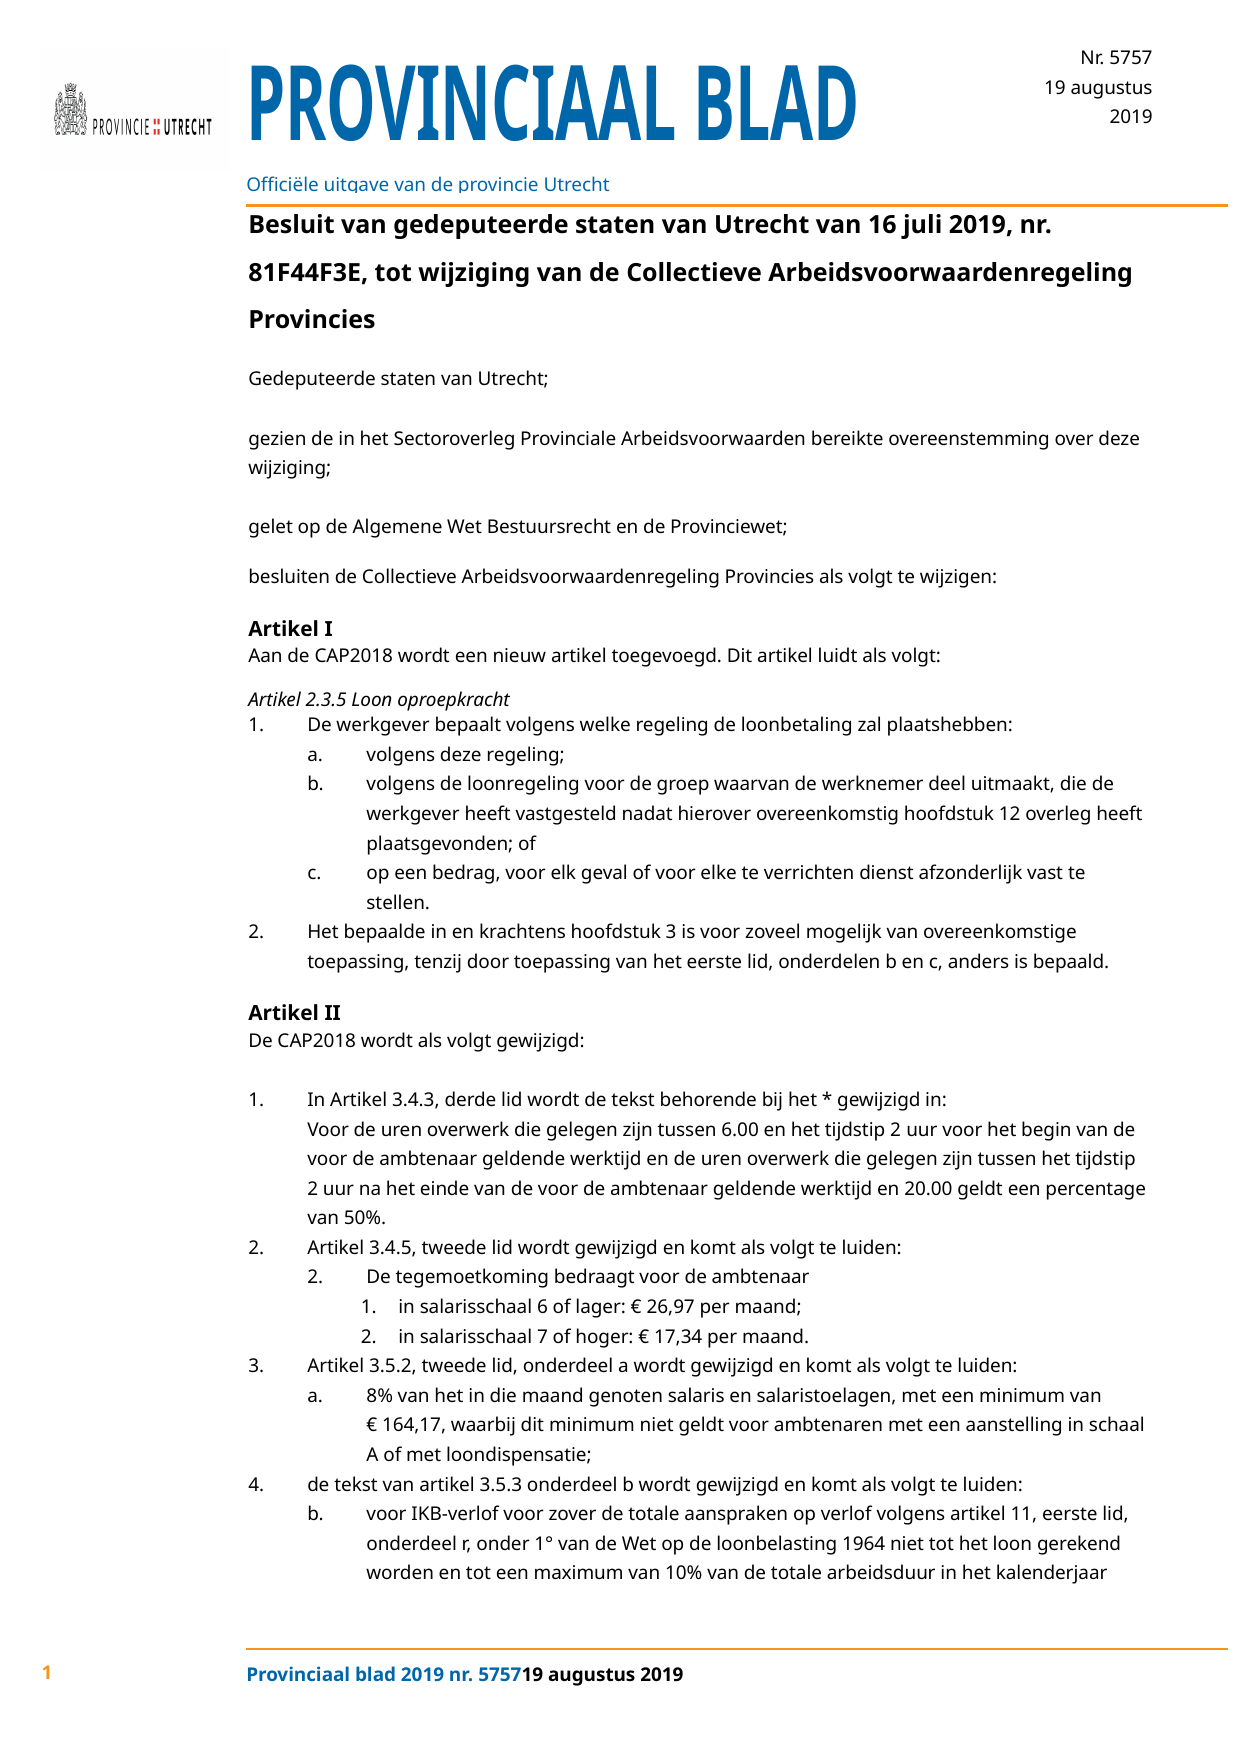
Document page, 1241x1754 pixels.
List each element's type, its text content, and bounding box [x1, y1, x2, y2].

text Aan de CAP2018 wordt een nieuw artikel toegevoegd. Dit artikel luidt als volgt: [248, 643, 1152, 668]
list de tekst van artikel 3.5.3 onderdeel b wordt gewijzigd en komt als volgt te luiden: [248, 1471, 1152, 1496]
text besluiten de Collectieve Arbeidsvoorwaardenregeling Provincies als volgt te wijzigen: [248, 564, 1152, 589]
list De werkgever bepaalt volgens welke regeling de loonbetaling zal plaatshebben: [248, 711, 1152, 737]
list op een bedrag, voor elk geval of voor elke te verrichten dienst afzonderlijk vast te stellen. [307, 859, 1152, 915]
list voor IKB-verlof voor zover de totale aanspraken op verlof volgens artikel 11, eerste lid, onderdeel r, onder 1° van de Wet op de loonbelasting 1964 niet tot het loon gerekend worden en tot een maximum van 10% van de totale arbeidsduur in het kalenderjaar [307, 1500, 1152, 1585]
text De CAP2018 wordt als volgt gewijzigd: [248, 1027, 1152, 1053]
text Artikel I [248, 614, 1152, 643]
text gezien de in het Sectoroverleg Provinciale Arbeidsvoorwaarden bereikte overeenstemming over deze [248, 425, 1152, 450]
list Artikel 3.5.2, tweede lid, onderdeel a wordt gewijzigd en komt als volgt te luiden: [248, 1352, 1152, 1378]
text gelet op de Algemene Wet Bestuursrecht en de Provinciewet; [248, 513, 1152, 539]
picture [41, 47, 231, 172]
list in salarisschaal 7 of hoger: € 17,34 per maand. [361, 1323, 1152, 1348]
list volgens de loonregeling voor de groep waarvan de werknemer deel uitmaakt, die de werkgever heeft vastgesteld nadat hierover overeenkomstig hoofdstuk 12 overleg heeft plaatsgevonden; of [307, 771, 1152, 856]
list Het bepaalde in en krachtens hoofdstuk 3 is voor zoveel mogelijk van overeenkomstige toepassing, tenzij door toepassing van het eerste lid, onderdelen b en c, anders is bepaald. [248, 918, 1152, 974]
list Voor de uren overwerk die gelegen zijn tussen 6.00 en het tijdstip 2 uur voor het begin van de voor de ambtenaar geldende werktijd en de uren overwerk die gelegen zijn tussen het tijdstip 2 uur na het einde van de voor de ambtenaar geldende werktijd en 20.00 geldt een percentage van 50%. [248, 1116, 1152, 1230]
list in salarisschaal 6 of lager: € 26,97 per maand; [361, 1293, 1152, 1319]
text Artikel 2.3.5 Loon oproepkracht [248, 686, 1152, 711]
text Gedeputeerde staten van Utrecht; [248, 366, 1152, 391]
text wijziging; [248, 454, 1152, 480]
list In Artikel 3.4.3, derde lid wordt de tekst behorende bij het * gewijzigd in: [248, 1086, 1152, 1112]
list volgens deze regeling; [307, 741, 1152, 767]
list De tegemoetkoming bedraagt voor de ambtenaar [307, 1264, 1152, 1289]
list 8% van het in die maand genoten salaris en salaristoelagen, met een minimum van € 164,17, waarbij dit minimum niet geldt voor ambtenaren met een aanstelling in schaal A of met loondispensatie; [307, 1382, 1152, 1467]
text Besluit van gedeputeerde staten van Utrecht van 16 juli 2019, nr. 81F44F3E, tot wijziging van de Collectieve Arbeidsvoorwaardenregeling Provincies [248, 207, 1152, 336]
list Artikel 3.4.5, tweede lid wordt gewijzigd en komt als volgt te luiden: [248, 1234, 1152, 1260]
text Artikel II [248, 998, 1152, 1027]
